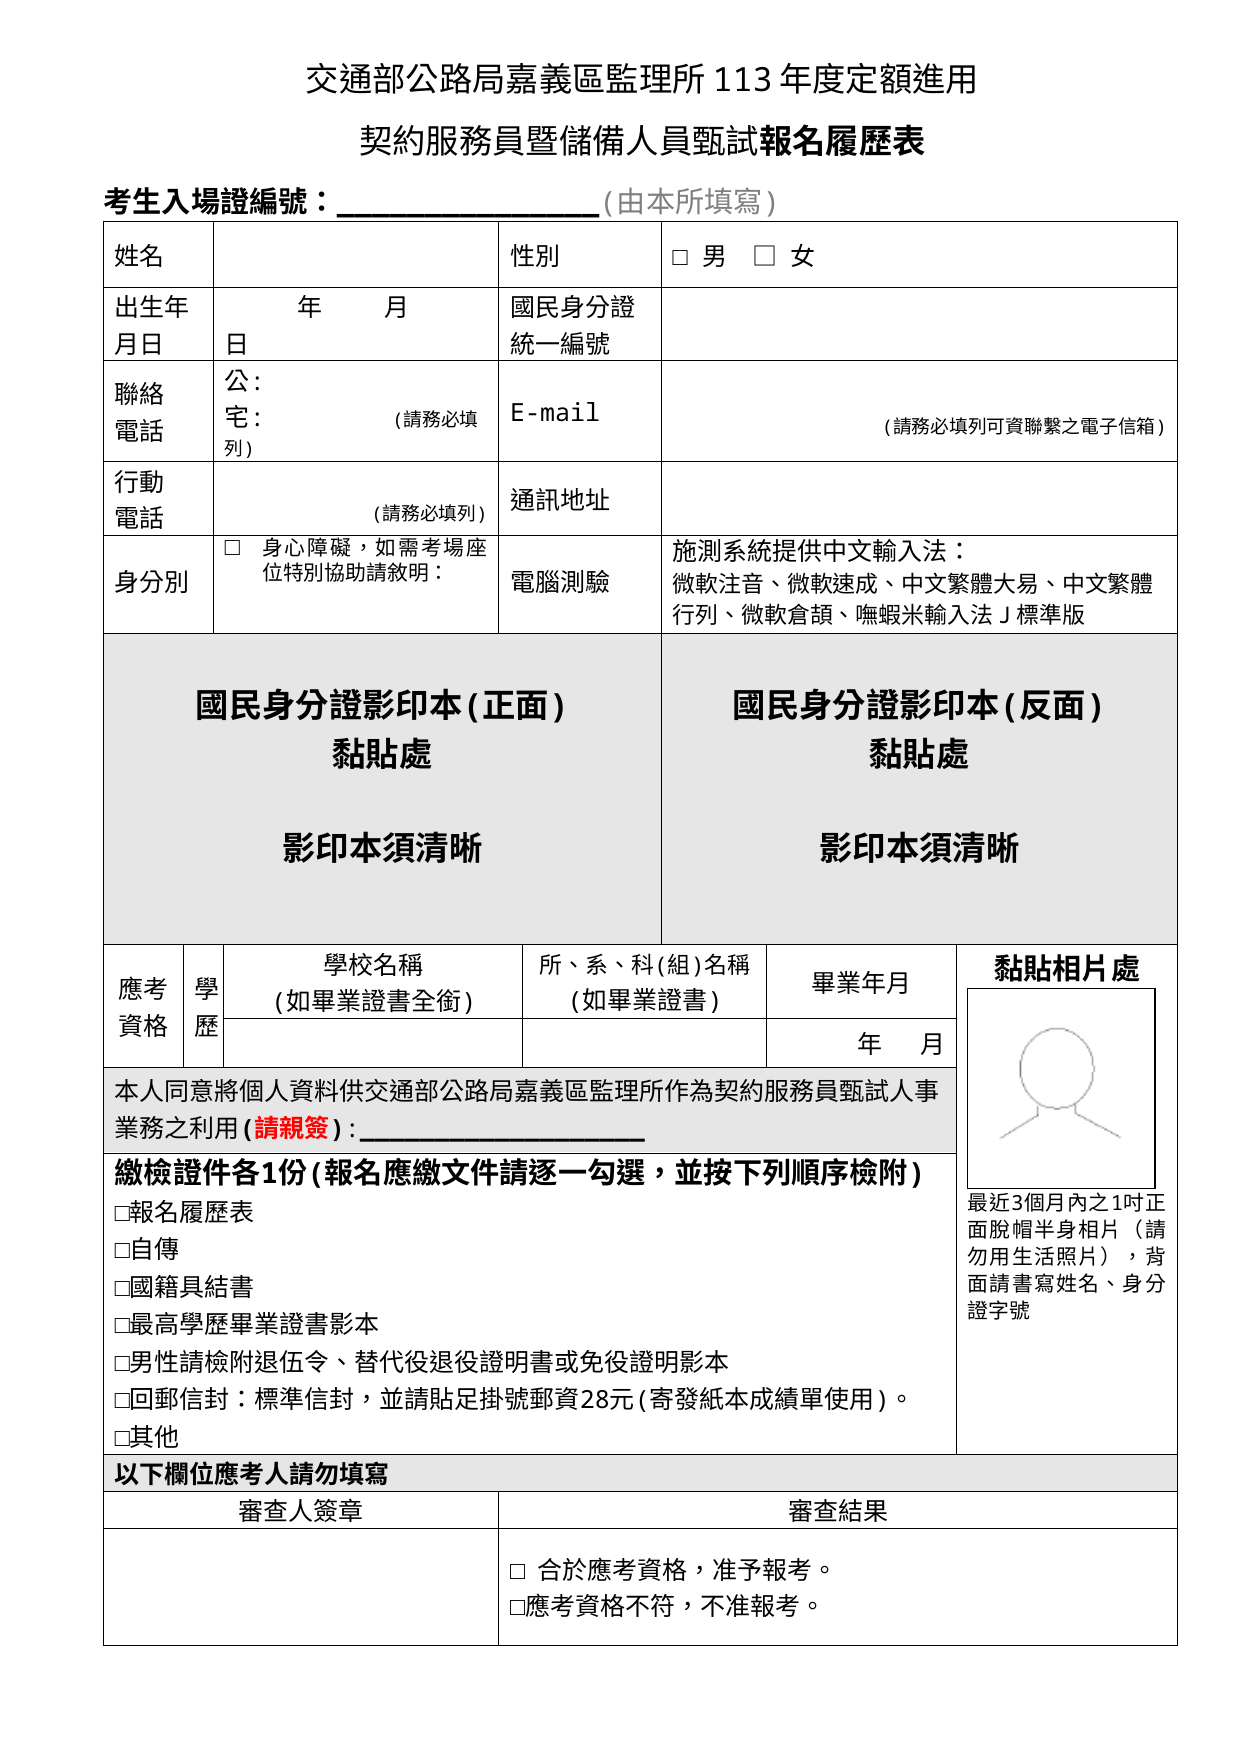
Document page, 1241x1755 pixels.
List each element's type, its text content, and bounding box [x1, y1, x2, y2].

table_cell 黏貼相片處 最近3個月內之1吋正面脫帽半身相片（請勿用生活照片），背面請書寫姓名、身分證字號 [957, 945, 1177, 1453]
table_cell 通訊地址 [499, 462, 661, 535]
table_cell 年 月 [767, 1019, 956, 1067]
table_cell 所、系、科(組)名稱 (如畢業證書) [523, 945, 766, 1018]
text 契約服務員暨儲備人員甄試報名履歷表 [103, 104, 1181, 166]
table_cell 電腦測驗 [499, 536, 661, 633]
table_cell 學校名稱 (如畢業證書全銜) [224, 945, 522, 1018]
table_cell 國民身分證 統一編號 [499, 288, 661, 360]
table_cell 畢業年月 [767, 945, 956, 1018]
table_cell [662, 462, 1177, 535]
table_header □ 男 □ 女 [662, 222, 1177, 287]
table_cell 公: 宅: (請務必填列) [214, 361, 498, 461]
table_cell 本人同意將個人資料供交通部公路局嘉義區監理所作為契約服務員甄試人事業務之利用(請親簽):___________________ [104, 1068, 956, 1152]
picture [998, 1022, 1125, 1154]
table_cell 審查結果 [499, 1492, 1177, 1528]
table_cell 施測系統提供中文輸入法： 微軟注音、微軟速成、中文繁體大易、中文繁體行列、微軟倉頡、嘸蝦米輸入法J標準版 [662, 536, 1177, 633]
table_cell 審查人簽章 [104, 1492, 498, 1528]
table_cell (請務必填列可資聯繫之電子信箱) [662, 361, 1177, 461]
table_cell [662, 288, 1177, 360]
table_cell (請務必填列) [214, 462, 498, 535]
table_cell 合於應考資格，准予報考。 □應考資格不符，不准報考。 [499, 1529, 1177, 1644]
table_cell 年 月 日 [214, 288, 498, 360]
table_header 姓名 [104, 222, 213, 287]
table_cell 身心障礙，如需考場座位特別協助請敘明： [214, 536, 498, 633]
table_cell [104, 1529, 498, 1644]
table_cell 出生年月日 [104, 288, 213, 360]
table_cell 以下欄位應考人請勿填寫 [104, 1455, 1177, 1491]
table_header [214, 222, 498, 287]
text 交通部公路局嘉義區監理所113年度定額進用 [103, 41, 1181, 104]
table_cell [523, 1019, 766, 1067]
table_cell 學 歷 [184, 945, 223, 1067]
table_cell 國民身分證影印本(反面) 黏貼處 影印本須清晰 [662, 634, 1177, 944]
table_header [968, 989, 1154, 1188]
table_cell 國民身分證影印本(正面) 黏貼處 影印本須清晰 [104, 634, 661, 944]
table_header 性別 [499, 222, 661, 287]
text 考生入場證編號：_______________(由本所填寫) [103, 179, 1181, 221]
table_cell [224, 1019, 522, 1067]
table_cell 身分別 [104, 536, 213, 633]
table_cell 繳檢證件各1份(報名應繳文件請逐一勾選，並按下列順序檢附) □報名履歷表 □自傳 □國籍具結書 □最高學歷畢業證書影本 □男性請檢附退伍令、替代役退役證明書或免役證明影本 □回郵信封：標準信封，並請貼足掛號郵資28元(寄發紙本成績單使用)。 □其他 [104, 1154, 956, 1453]
table_cell E-mail [499, 361, 661, 461]
table_cell 行動 電話 [104, 462, 213, 535]
table_cell 聯絡 電話 [104, 361, 213, 461]
table_cell 應考 資格 [104, 945, 183, 1067]
